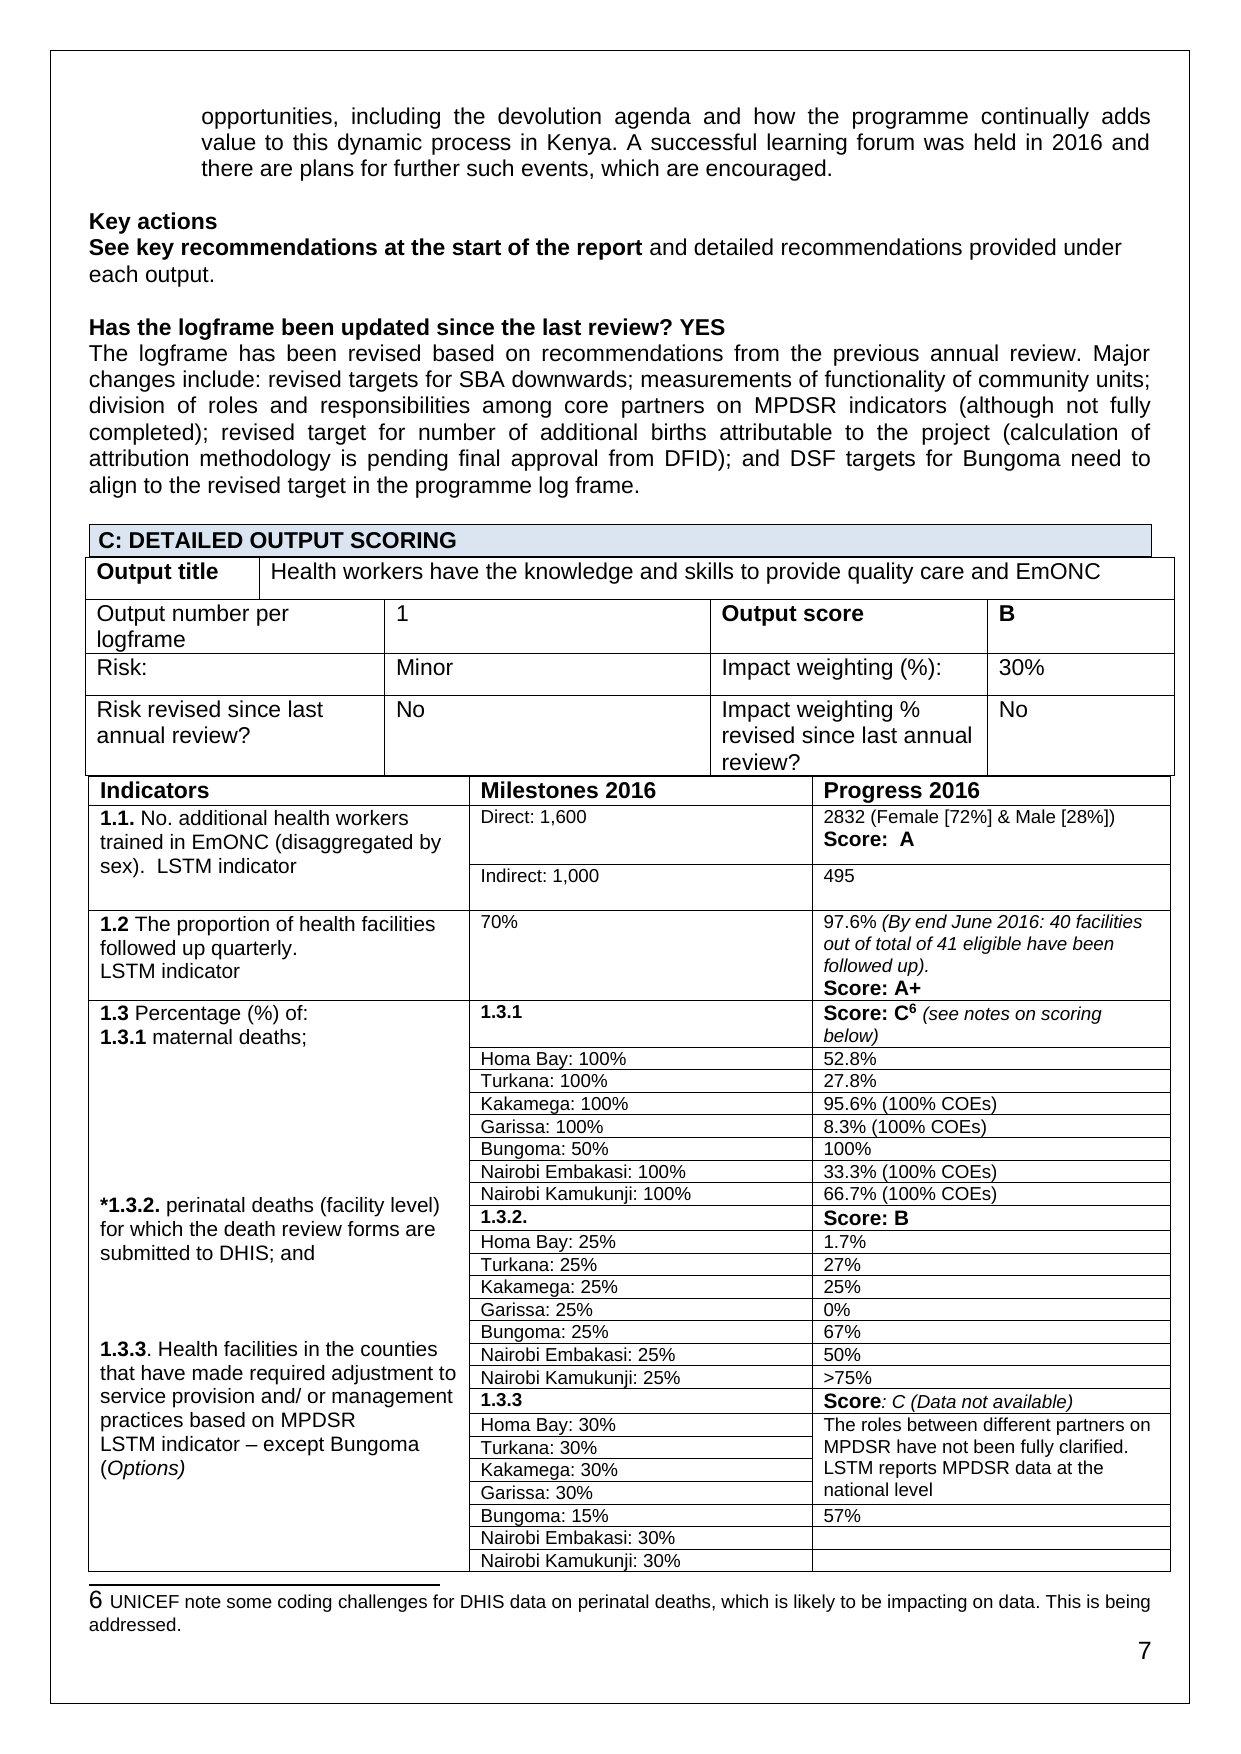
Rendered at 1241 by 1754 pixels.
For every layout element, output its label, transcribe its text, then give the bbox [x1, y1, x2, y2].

table_cell 27.8% [813, 1070, 1170, 1092]
table_cell Kakamega: 100% [470, 1093, 812, 1114]
table_cell Kakamega: 25% [470, 1276, 812, 1298]
table_cell Bungoma: 50% [470, 1138, 812, 1159]
table_cell 27% [813, 1254, 1170, 1275]
table_cell Garissa: 25% [470, 1299, 812, 1320]
table_cell Turkana: 30% [470, 1437, 812, 1458]
table_cell Nairobi Embakasi: 100% [470, 1161, 812, 1182]
table_cell 0% [813, 1299, 1170, 1320]
table_cell 30% [988, 654, 1174, 695]
table_cell Minor [385, 654, 710, 695]
table_header Output title [86, 558, 259, 599]
table_cell 70% [470, 911, 812, 1000]
table_cell Nairobi Embakasi: 30% [470, 1527, 812, 1549]
table_cell 2832 (Female [72%] & Male [28%]) Score: A [813, 806, 1170, 864]
table_cell Output score [711, 600, 987, 653]
table_cell [813, 1527, 1170, 1549]
list See key recommendations at the start of the report and detailed recommendations provided under each output. [89, 234, 1152, 287]
table_cell Kakamega: 30% [470, 1459, 812, 1481]
table_cell The roles between different partners on MPDSR have not been fully clarified. LSTM reports MPDSR data at the national level [813, 1414, 1170, 1503]
table_cell Risk revised since last annual review? [86, 696, 384, 775]
table_cell Risk: [86, 654, 384, 695]
table_cell 1.2 The proportion of health facilities followed up quarterly. LSTM indicator [89, 911, 469, 1000]
table_cell Nairobi Kamukunji: 25% [470, 1366, 812, 1388]
table_cell Turkana: 25% [470, 1254, 812, 1275]
table_cell Nairobi Kamukunji: 30% [470, 1550, 812, 1571]
table_cell 1.3.2. [470, 1206, 812, 1230]
table_cell Turkana: 100% [470, 1070, 812, 1092]
table_cell Bungoma: 25% [470, 1321, 812, 1343]
table_cell 1 [385, 600, 710, 653]
list opportunities, including the devolution agenda and how the programme continually adds value to this dynamic process in Kenya. A successful learning forum was held in 2016 and there are plans for further such events, which are encouraged. [164, 103, 1152, 182]
table_header Progress 2016 [813, 777, 1170, 804]
table_cell 1.3.3 [470, 1389, 812, 1413]
table_cell B [988, 600, 1174, 653]
text The logframe has been revised based on recommendations from the previous annual review. Major changes include: revised targets for SBA downwards; measurements of functionality of community units; division of roles and responsibilities among core partners on MPDSR indicators (although not fully completed); revised target for number of additional births attributable to the project (calculation of attribution methodology is pending final approval from DFID); and DSF targets for Bungoma need to align to the revised target in the programme log frame. [89, 340, 1152, 498]
table_cell Score: C (Data not available) [813, 1389, 1170, 1413]
table_cell Homa Bay: 25% [470, 1231, 812, 1252]
table_cell 66.7% (100% COEs) [813, 1183, 1170, 1205]
table_cell 495 [813, 865, 1170, 910]
table_cell 95.6% (100% COEs) [813, 1093, 1170, 1114]
table_cell 67% [813, 1321, 1170, 1343]
table_cell 1.1. No. additional health workers trained in EmONC (disaggregated by sex). LSTM indicator [89, 806, 469, 910]
text Key actions [89, 208, 1152, 234]
text Has the logframe been updated since the last review? YES [89, 313, 1152, 340]
table_header Health workers have the knowledge and skills to provide quality care and EmONC [260, 558, 1174, 599]
table_cell 57% [813, 1505, 1170, 1526]
table_cell No [988, 696, 1174, 775]
table_cell [813, 1550, 1170, 1571]
table_cell Nairobi Kamukunji: 100% [470, 1183, 812, 1205]
table_cell No [385, 696, 710, 775]
table_cell Homa Bay: 30% [470, 1414, 812, 1436]
table_cell Homa Bay: 100% [470, 1048, 812, 1069]
table_cell 33.3% (100% COEs) [813, 1161, 1170, 1182]
table_cell 1.3 Percentage (%) of: 1.3.1 maternal deaths; *1.3.2. perinatal deaths (facility level) for which the death review forms are submitted to DHIS; and 1.3.3. Health facilities in the counties that have made required adjustment to service provision and/ or management practices based on MPDSR LSTM indicator – except Bungoma (Options) [89, 1001, 469, 1571]
table_cell 100% [813, 1138, 1170, 1159]
table_cell Score: C (see notes on scoring below) [813, 1001, 1170, 1047]
table_cell Output number per logframe [86, 600, 384, 653]
table_cell Nairobi Embakasi: 25% [470, 1344, 812, 1365]
table_cell 97.6% (By end June 2016: 40 facilities out of total of 41 eligible have been followed up). Score: A+ [813, 911, 1170, 1000]
table_cell 52.8% [813, 1048, 1170, 1069]
table_cell Garissa: 30% [470, 1482, 812, 1503]
subtitle C: DETAILED OUTPUT SCORING [90, 525, 1151, 556]
table_cell Impact weighting % revised since last annual review? [711, 696, 987, 775]
table_cell >75% [813, 1366, 1170, 1388]
table_cell Score: B [813, 1206, 1170, 1230]
table_cell 1.7% [813, 1231, 1170, 1252]
table_cell Bungoma: 15% [470, 1505, 812, 1526]
table_cell Impact weighting (%): [711, 654, 987, 695]
table_header Indicators [89, 777, 469, 804]
table_cell 8.3% (100% COEs) [813, 1115, 1170, 1137]
table_header Milestones 2016 [470, 777, 812, 804]
table_cell Direct: 1,600 [470, 806, 812, 864]
table_cell Garissa: 100% [470, 1115, 812, 1137]
table_cell 1.3.1 [470, 1001, 812, 1047]
table_cell Indirect: 1,000 [470, 865, 812, 910]
table_cell 50% [813, 1344, 1170, 1365]
table_cell 25% [813, 1276, 1170, 1298]
